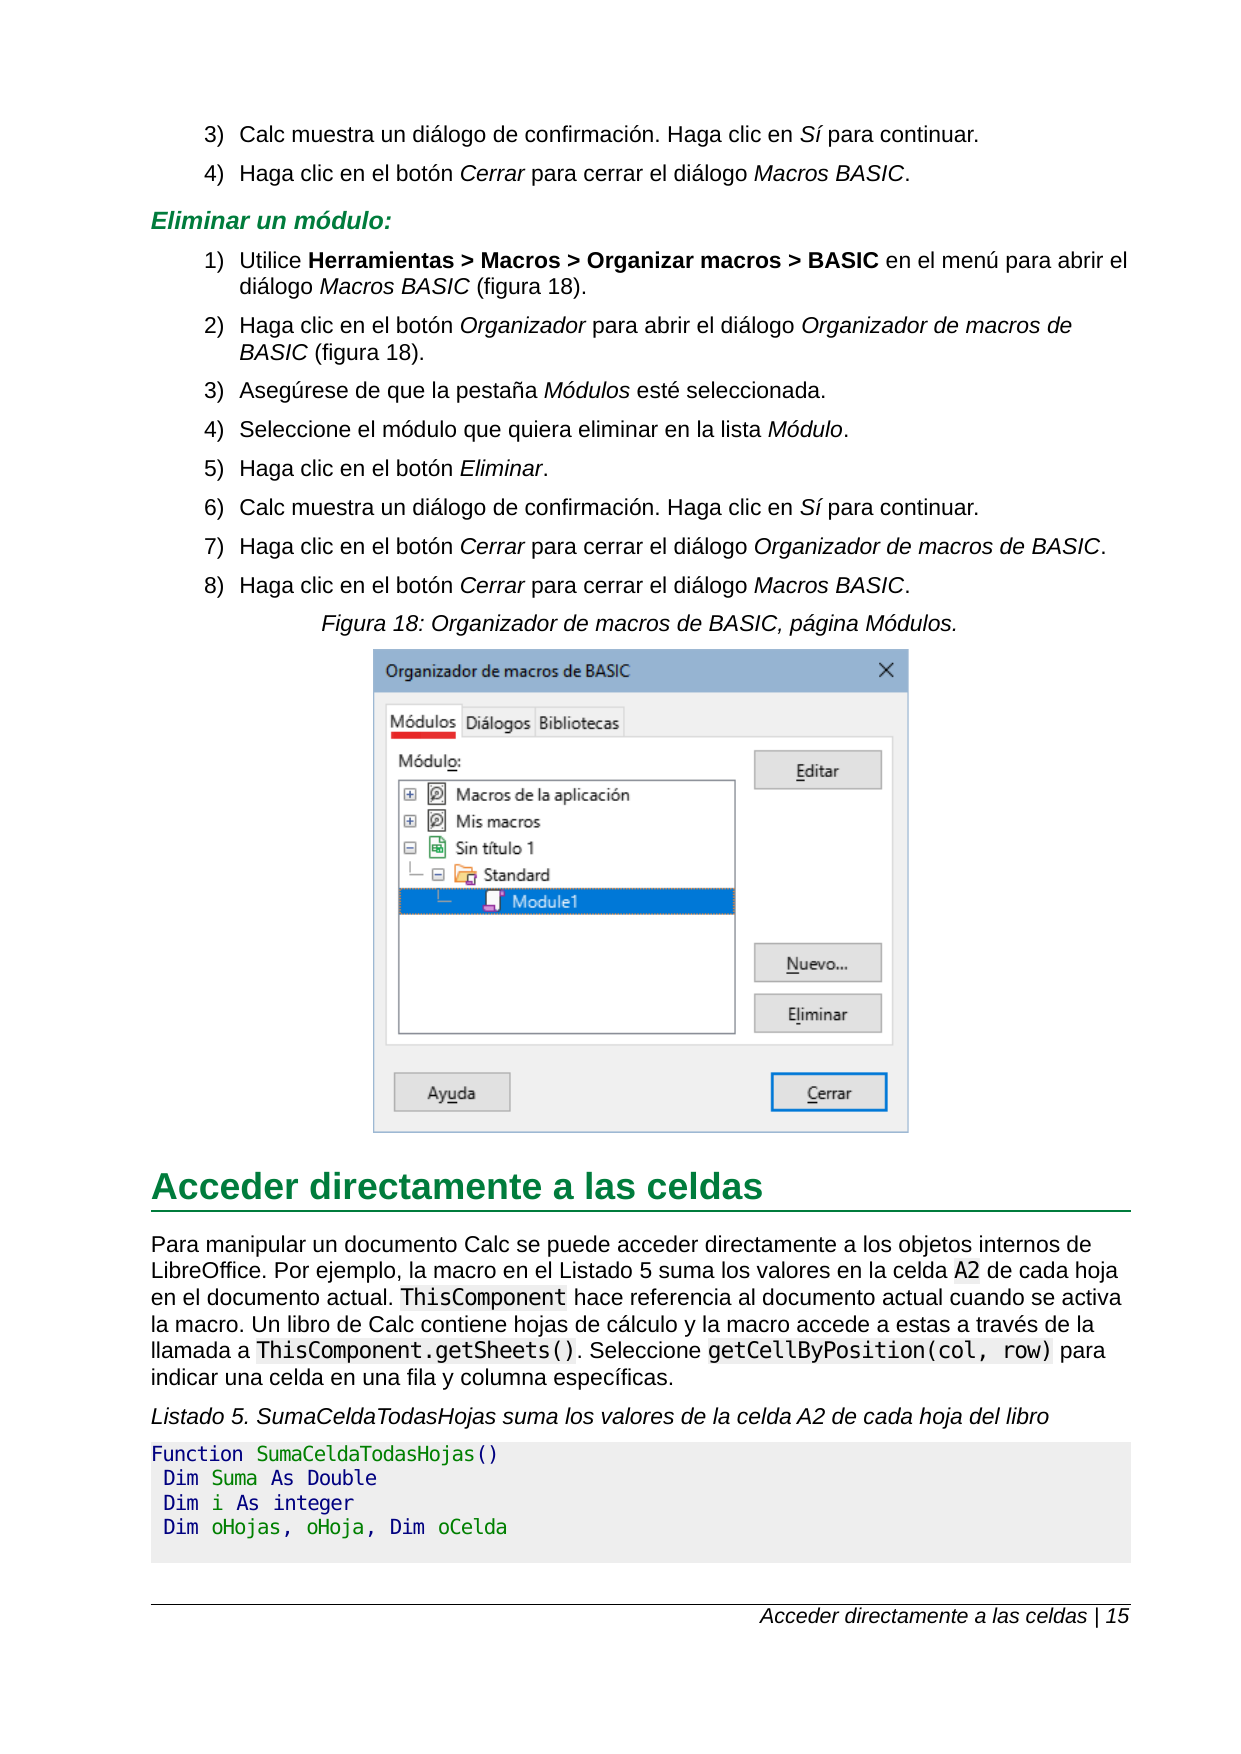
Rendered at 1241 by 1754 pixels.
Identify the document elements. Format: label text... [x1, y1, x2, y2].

text Function SumaCeldaTodasHojas() [501, 1442, 1131, 1466]
text Dim Suma As Double [378, 1466, 1131, 1491]
picture [373, 649, 909, 1133]
list Asegúrese de que la pestaña Módulos esté seleccionada. [224, 377, 1131, 404]
subtitle Acceder directamente a las celdas [151, 1164, 1131, 1210]
list Utilice Herramientas > Macros > Organizar macros > BASIC en el menú para abrir el diálogo Macros BASIC (figura 18). [224, 247, 1131, 299]
list Haga clic en el botón Cerrar para cerrar el diálogo Organizador de macros de BASIC. [224, 533, 1131, 559]
list Calc muestra un diálogo de confirmación. Haga clic en Sí para continuar. [224, 494, 1131, 520]
list Calc muestra un diálogo de confirmación. Haga clic en Sí para continuar. [224, 121, 1131, 147]
text Dim oHojas, oHoja, Dim oCelda [509, 1515, 1131, 1539]
list Seleccione el módulo que quiera eliminar en la lista Módulo. [224, 416, 1131, 442]
text Dim i As integer [355, 1491, 1131, 1515]
list Haga clic en el botón Cerrar para cerrar el diálogo Macros BASIC. [224, 572, 1131, 598]
list Haga clic en el botón Eliminar. [224, 455, 1131, 481]
list Haga clic en el botón Cerrar para cerrar el diálogo Macros BASIC. [224, 160, 1131, 186]
list Haga clic en el botón Organizador para abrir el diálogo Organizador de macros de BASIC (figura 18). [224, 312, 1131, 365]
text Para manipular un documento Calc se puede acceder directamente a los objetos internos de LibreOffice. Por ejemplo, la macro en el Listado 5 suma los valores en la celda A2 de cada hoja en el documento actual. ThisComponent hace referencia al documento actual cuando se activa la macro. Un libro de Calc contiene hojas de cálculo y la macro accede a estas a través de la llamada a ThisComponent.getSheets(). Seleccione getCellByPosition(col, row) para indicar una celda en una fila y columna específicas. [151, 1231, 1131, 1391]
text Listado 5. SumaCeldaTodasHojas suma los valores de la celda A2 de cada hoja del libro [151, 1403, 1131, 1429]
subtitle Eliminar un módulo: [151, 206, 1131, 234]
text Figura 18: Organizador de macros de BASIC, página Módulos. [321, 610, 960, 637]
